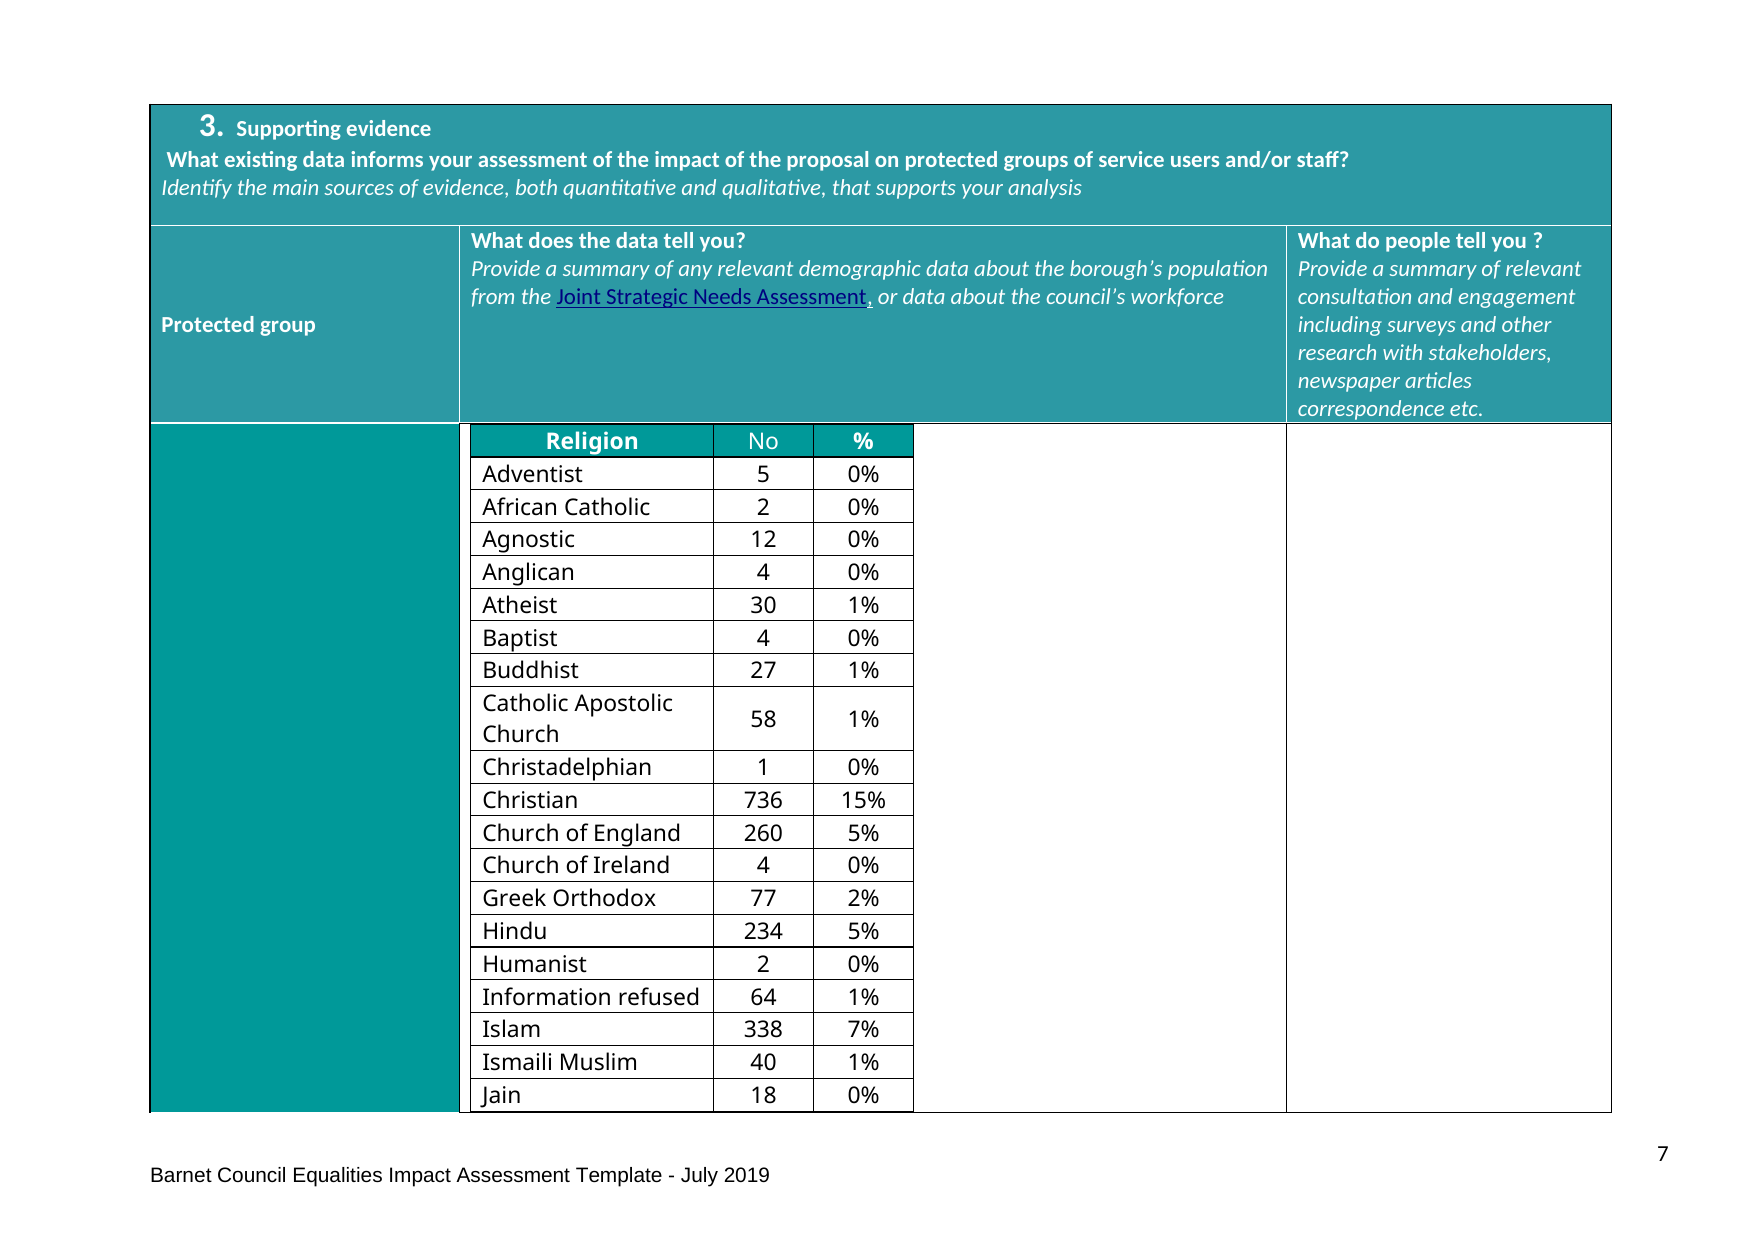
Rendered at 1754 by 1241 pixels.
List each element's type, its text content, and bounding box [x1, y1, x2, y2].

table_cell Greek Orthodox [471, 882, 713, 914]
table_cell 4 [714, 621, 813, 653]
table_cell 7% [814, 1013, 913, 1045]
table_cell 18 [714, 1079, 813, 1111]
table_cell 0% [814, 751, 913, 782]
table_cell 4 [714, 849, 813, 881]
table_cell Atheist [471, 589, 713, 620]
table_cell 234 [714, 915, 813, 946]
table_cell Catholic Apostolic Church [471, 687, 713, 749]
table_cell 0% [814, 948, 913, 979]
table_cell 27 [714, 654, 813, 686]
table_cell 1% [814, 654, 913, 686]
table_cell Protected group [151, 226, 459, 422]
table_cell 1 [714, 751, 813, 782]
table_cell Hindu [471, 915, 713, 946]
table_cell What do people tell you ? Provide a summary of relevant consultation and engagement including surveys and other research with stakeholders, newspaper articles correspondence etc. [1287, 226, 1611, 422]
table_cell Anglican [471, 556, 713, 588]
table_cell 58 [714, 687, 813, 749]
table_cell [914, 424, 1286, 1112]
table_cell 15% [814, 784, 913, 815]
table_cell Jain [471, 1079, 713, 1111]
table_cell 0% [814, 849, 913, 881]
table_cell 30 [714, 589, 813, 620]
table_cell What does the data tell you? Provide a summary of any relevant demographic data about the borough’s population from the Joint Strategic Needs Assessment, or data about the council’s workforce [460, 226, 1286, 422]
table_cell 0% [814, 490, 913, 522]
table_cell 2 [714, 948, 813, 979]
table_cell 260 [714, 816, 813, 848]
table_cell 64 [714, 980, 813, 1012]
table_cell 1% [814, 589, 913, 620]
table_cell 12 [714, 523, 813, 555]
table_cell Agnostic [471, 523, 713, 555]
table_cell [1287, 424, 1611, 1112]
table_cell 1% [814, 1046, 913, 1078]
table_cell African Catholic [471, 490, 713, 522]
table_cell Ismaili Muslim [471, 1046, 713, 1078]
table_cell Church of Ireland [471, 849, 713, 881]
table_cell Baptist [471, 621, 713, 653]
table_cell 1% [814, 687, 913, 749]
table_cell 0% [814, 458, 913, 489]
table_cell 736 [714, 784, 813, 815]
table_header Religion [471, 425, 713, 456]
table_cell 0% [814, 1079, 913, 1111]
table_cell Humanist [471, 948, 713, 979]
table_cell 0% [814, 556, 913, 588]
table_cell 1% [814, 980, 913, 1012]
table_cell [151, 424, 459, 1112]
table_header Supporting evidence What existing data informs your assessment of the impact of the proposal on protected groups of service users and/or staff? Identify the main sources of evidence, both quantitative and qualitative, that supports your analysis [151, 105, 1611, 225]
table_cell 5% [814, 915, 913, 946]
table_cell 0% [814, 523, 913, 555]
table_cell Christian [471, 784, 713, 815]
table_cell 2 [714, 490, 813, 522]
table_cell Buddhist [471, 654, 713, 686]
table_cell Church of England [471, 816, 713, 848]
table_cell Adventist [471, 458, 713, 489]
table_cell 5% [814, 816, 913, 848]
table_header % [814, 425, 913, 456]
table_cell 0% [814, 621, 913, 653]
table_cell 40 [714, 1046, 813, 1078]
table_header No [714, 425, 813, 456]
table_cell 4 [714, 556, 813, 588]
table_cell Christadelphian [471, 751, 713, 782]
table_cell 2% [814, 882, 913, 914]
table_cell 77 [714, 882, 813, 914]
table_cell 5 [714, 458, 813, 489]
table_cell Islam [471, 1013, 713, 1045]
table_cell Information refused [471, 980, 713, 1012]
table_cell 338 [714, 1013, 813, 1045]
